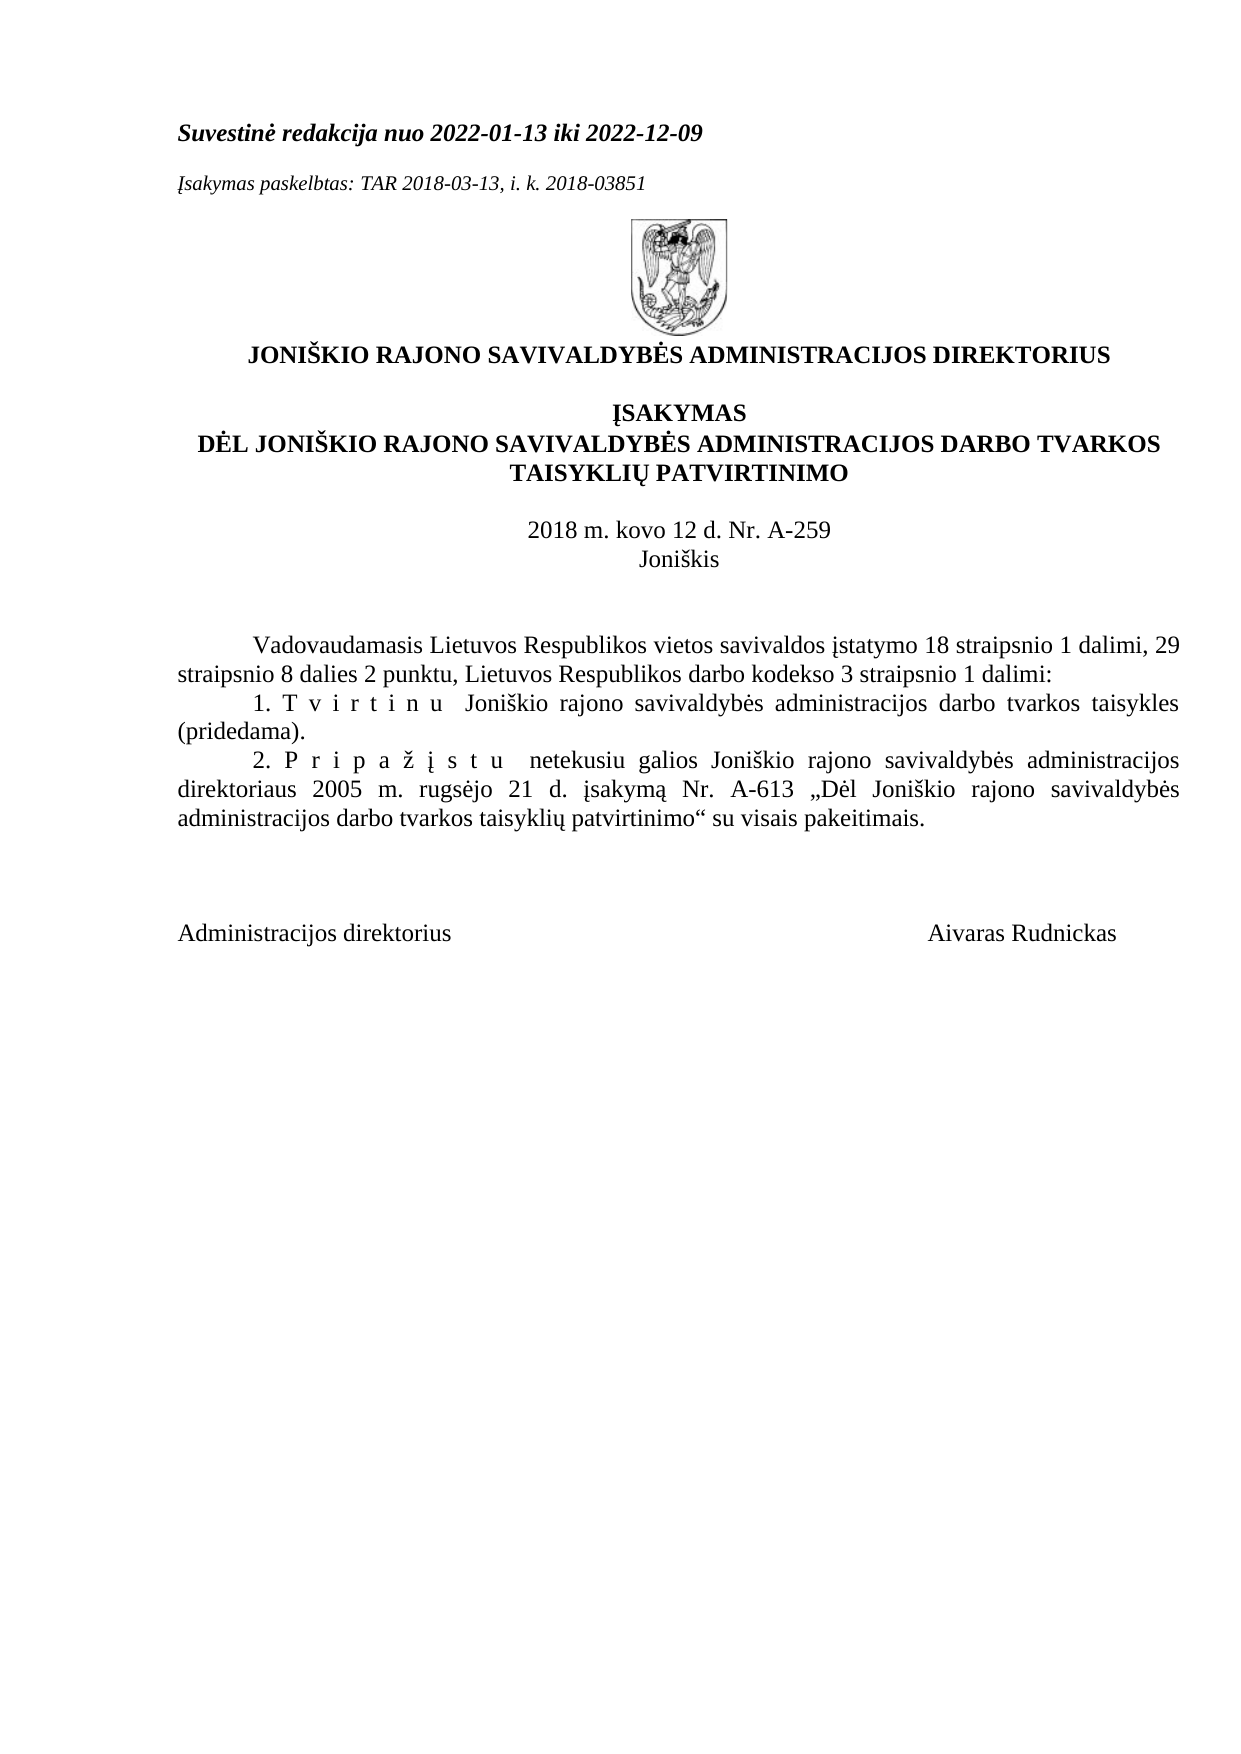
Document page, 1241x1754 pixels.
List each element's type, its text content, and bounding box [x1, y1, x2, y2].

text Administracijos direktorius Aivaras Rudnickas [177, 918, 1181, 946]
text Joniškis [177, 544, 1181, 573]
text Joniškio rajono savivaldybės Administracijos direktorius [177, 340, 1181, 369]
text Įsakymas paskelbtas: TAR 2018-03-13, i. k. 2018-03851 [177, 171, 1181, 195]
text 2. P r i p a ž į s t u netekusiu galios Joniškio rajono savivaldybės administracijos direktoriaus 2005 m. rugsėjo 21 d. įsakymą Nr. A-613 „Dėl Joniškio rajono savivaldybės administracijos darbo tvarkos taisyklių patvirtinimo“ su visais pakeitimais. [177, 745, 1181, 831]
text 1. T v i r t i n u Joniškio rajono savivaldybės administracijos darbo tvarkos taisykles (pridedama). [177, 688, 1181, 745]
text dėl joniškio rajono savivaldybės administracijos darbo tvarkos taisyklių patvirtinimo [177, 429, 1181, 486]
text 2018 m. kovo 12 d. Nr. A-259 [177, 515, 1181, 544]
text Suvestinė redakcija nuo 2022-01-13 iki 2022-12-09 [177, 118, 1181, 147]
subtitle Įsakymas [177, 398, 1181, 426]
text Vadovaudamasis Lietuvos Respublikos vietos savivaldos įstatymo 18 straipsnio 1 dalimi, 29 straipsnio 8 dalies 2 punktu, Lietuvos Respublikos darbo kodekso 3 straipsnio 1 dalimi: [177, 630, 1181, 688]
